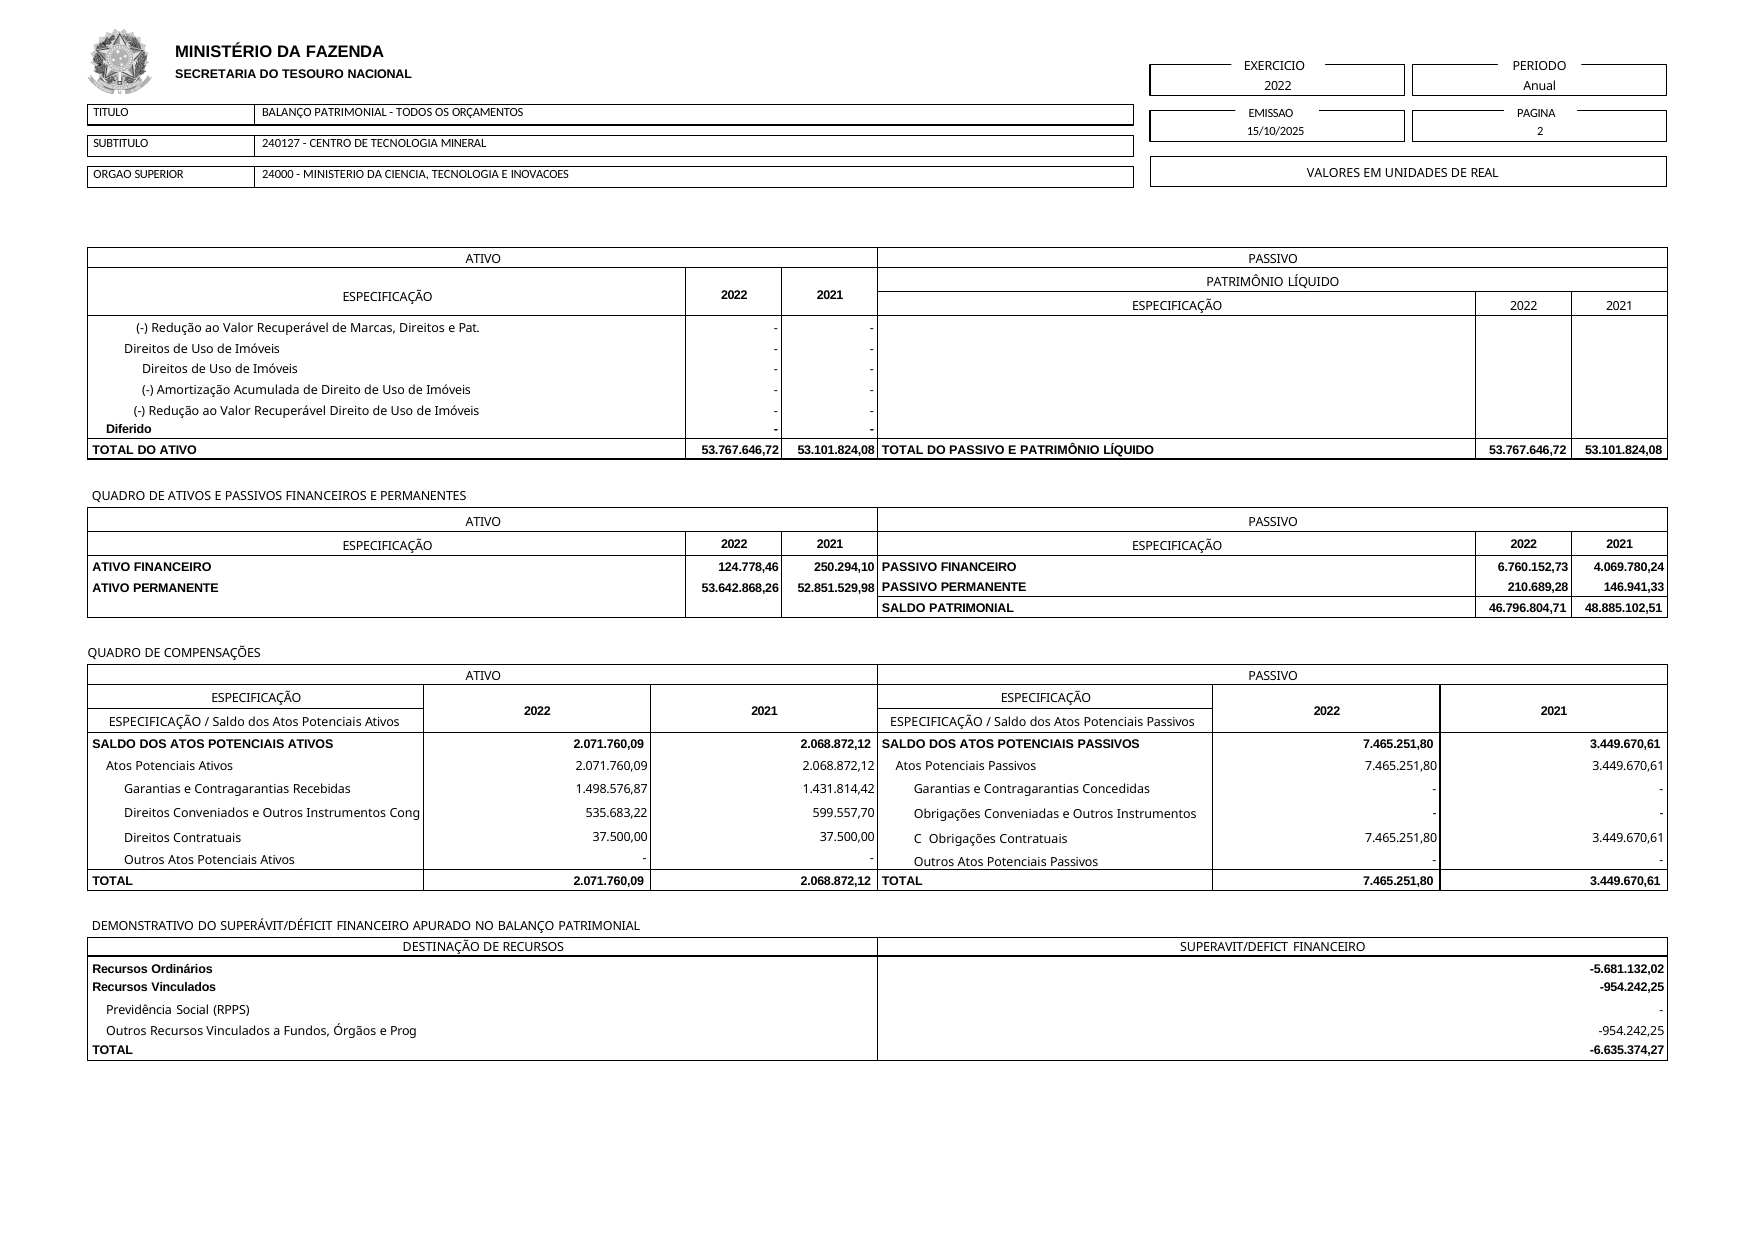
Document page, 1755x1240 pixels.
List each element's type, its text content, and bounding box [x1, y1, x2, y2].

table_cell 2022 [686, 268, 781, 315]
table_cell - [782, 316, 877, 336]
table_cell -954.242,25 [878, 977, 1667, 998]
table_cell TOTAL DO PASSIVO E PATRIMÔNIO LÍQUIDO [878, 439, 1475, 458]
table_cell ESPECIFICAÇÃO [878, 292, 1475, 315]
table_cell Recursos Ordinários [88, 957, 877, 977]
table_header ATIVO [88, 248, 877, 267]
table_cell 124.778,46 53.642.868,26 [686, 556, 781, 617]
table_cell Direitos de Uso de Imóveis [88, 357, 685, 378]
text QUADRO DE ATIVOS E PASSIVOS FINANCEIROS E PERMANENTES [92, 487, 1680, 504]
table_cell PATRIMÔNIO LÍQUIDO [878, 268, 1667, 291]
table_cell (-) Amortização Acumulada de Direito de Uso de Imóveis [88, 378, 685, 398]
table_cell - [878, 998, 1667, 1019]
table_cell - [686, 378, 781, 398]
table_cell ATIVO FINANCEIRO ATIVO PERMANENTE [88, 556, 685, 617]
table_header SUPERAVIT/DEFICT FINANCEIRO [878, 938, 1667, 955]
table_cell 2021 [651, 685, 877, 732]
table_cell 2022 [686, 532, 781, 555]
table_cell - [782, 336, 877, 357]
table_cell - [686, 398, 781, 419]
table_cell 48.885.102,51 [1572, 597, 1667, 617]
table_cell TOTAL [88, 1040, 877, 1060]
table_cell [878, 316, 1475, 438]
table_cell -954.242,25 [878, 1019, 1667, 1039]
table_cell 6.760.152,73 210.689,28 [1476, 556, 1571, 596]
table_cell -5.681.132,02 [878, 957, 1667, 977]
table_cell TOTAL [88, 870, 423, 889]
text QUADRO DE COMPENSAÇÕES [87, 644, 1680, 661]
table_cell TOTAL [878, 870, 1212, 889]
table_cell (-) Redução ao Valor Recuperável de Marcas, Direitos e Pat. [88, 316, 685, 336]
table_cell - [686, 316, 781, 336]
table_cell 2021 [782, 268, 877, 315]
table_cell [1572, 316, 1667, 438]
table_cell 53.101.824,08 [1572, 439, 1667, 458]
table_header DESTINAÇÃO DE RECURSOS [88, 938, 877, 955]
table_cell 2022 [424, 685, 650, 732]
table_cell - [686, 357, 781, 378]
table_cell ESPECIFICAÇÃO [88, 532, 685, 555]
table_cell TOTAL DO ATIVO [88, 439, 685, 458]
table_cell 2.068.872,12 2.068.872,12 1.431.814,42 599.557,70 37.500,00 - [651, 733, 877, 869]
table_cell - [686, 419, 781, 438]
table_cell 4.069.780,24 146.941,33 [1572, 556, 1667, 596]
table_cell 53.767.646,72 [1476, 439, 1571, 458]
table_cell - [782, 419, 877, 438]
table_cell ESPECIFICAÇÃO / Saldo dos Atos Potenciais Ativos [88, 709, 423, 732]
table_cell 250.294,10 52.851.529,98 [782, 556, 877, 617]
table_cell SALDO DOS ATOS POTENCIAIS PASSIVOS Atos Potenciais Passivos Garantias e Contragarantias Concedidas Obrigações Conveniadas e Outros Instrumentos C Obrigações Contratuais Outros Atos Potenciais Passivos [878, 733, 1212, 869]
table_header PASSIVO [878, 508, 1667, 531]
table_cell ESPECIFICAÇÃO [88, 268, 685, 315]
table_cell 2.071.760,09 [424, 870, 650, 889]
table_header ATIVO [88, 508, 877, 531]
table_cell ESPECIFICAÇÃO [878, 685, 1212, 708]
table_cell - [782, 378, 877, 398]
table_cell ESPECIFICAÇÃO [878, 532, 1475, 555]
table_cell 53.101.824,08 [782, 439, 877, 458]
table_cell 7.465.251,80 7.465.251,80 - - 7.465.251,80 - [1213, 733, 1439, 869]
table_cell - [782, 357, 877, 378]
table_cell -6.635.374,27 [878, 1040, 1667, 1060]
table_cell ESPECIFICAÇÃO / Saldo dos Atos Potenciais Passivos [878, 709, 1212, 732]
table_cell Direitos de Uso de Imóveis [88, 336, 685, 357]
table_cell Recursos Vinculados [88, 977, 877, 998]
table_header PASSIVO [878, 665, 1667, 684]
table_cell (-) Redução ao Valor Recuperável Direito de Uso de Imóveis [88, 398, 685, 419]
table_cell SALDO PATRIMONIAL [878, 597, 1475, 617]
text VALORES EM UNIDADES DE REAL [1307, 164, 1666, 181]
text DEMONSTRATIVO DO SUPERÁVIT/DÉFICIT FINANCEIRO APURADO NO BALANÇO PATRIMONIAL [92, 917, 1680, 934]
table_cell 46.796.804,71 [1476, 597, 1571, 617]
table_header PASSIVO [878, 248, 1667, 267]
table_cell 2022 [1476, 532, 1571, 555]
table_cell 2021 [1572, 532, 1667, 555]
table_cell 3.449.670,61 [1441, 870, 1667, 889]
table_cell 2021 [782, 532, 877, 555]
table_cell 2.068.872,12 [651, 870, 877, 889]
table_cell 53.767.646,72 [686, 439, 781, 458]
table_cell 2021 [1441, 685, 1667, 732]
table_cell PASSIVO FINANCEIRO PASSIVO PERMANENTE [878, 556, 1475, 596]
table_cell ESPECIFICAÇÃO [88, 685, 423, 708]
table_cell 2021 [1572, 292, 1667, 315]
table_header ATIVO [88, 665, 877, 684]
table_cell Diferido [88, 419, 685, 438]
table_cell 7.465.251,80 [1213, 870, 1439, 889]
table_cell - [686, 336, 781, 357]
table_cell 2022 [1213, 685, 1439, 732]
table_cell [1476, 316, 1571, 438]
table_cell 3.449.670,61 3.449.670,61 - - 3.449.670,61 - [1441, 733, 1667, 869]
table_cell Outros Recursos Vinculados a Fundos, Órgãos e Prog [88, 1019, 877, 1039]
table_cell SALDO DOS ATOS POTENCIAIS ATIVOS Atos Potenciais Ativos Garantias e Contragarantias Recebidas Direitos Conveniados e Outros Instrumentos Cong Direitos Contratuais Outros Atos Potenciais Ativos [88, 733, 423, 869]
table_cell 2.071.760,09 2.071.760,09 1.498.576,87 535.683,22 37.500,00 - [424, 733, 650, 869]
table_cell - [782, 398, 877, 419]
table_cell 2022 [1476, 292, 1571, 315]
table_cell Previdência Social (RPPS) [88, 998, 877, 1019]
